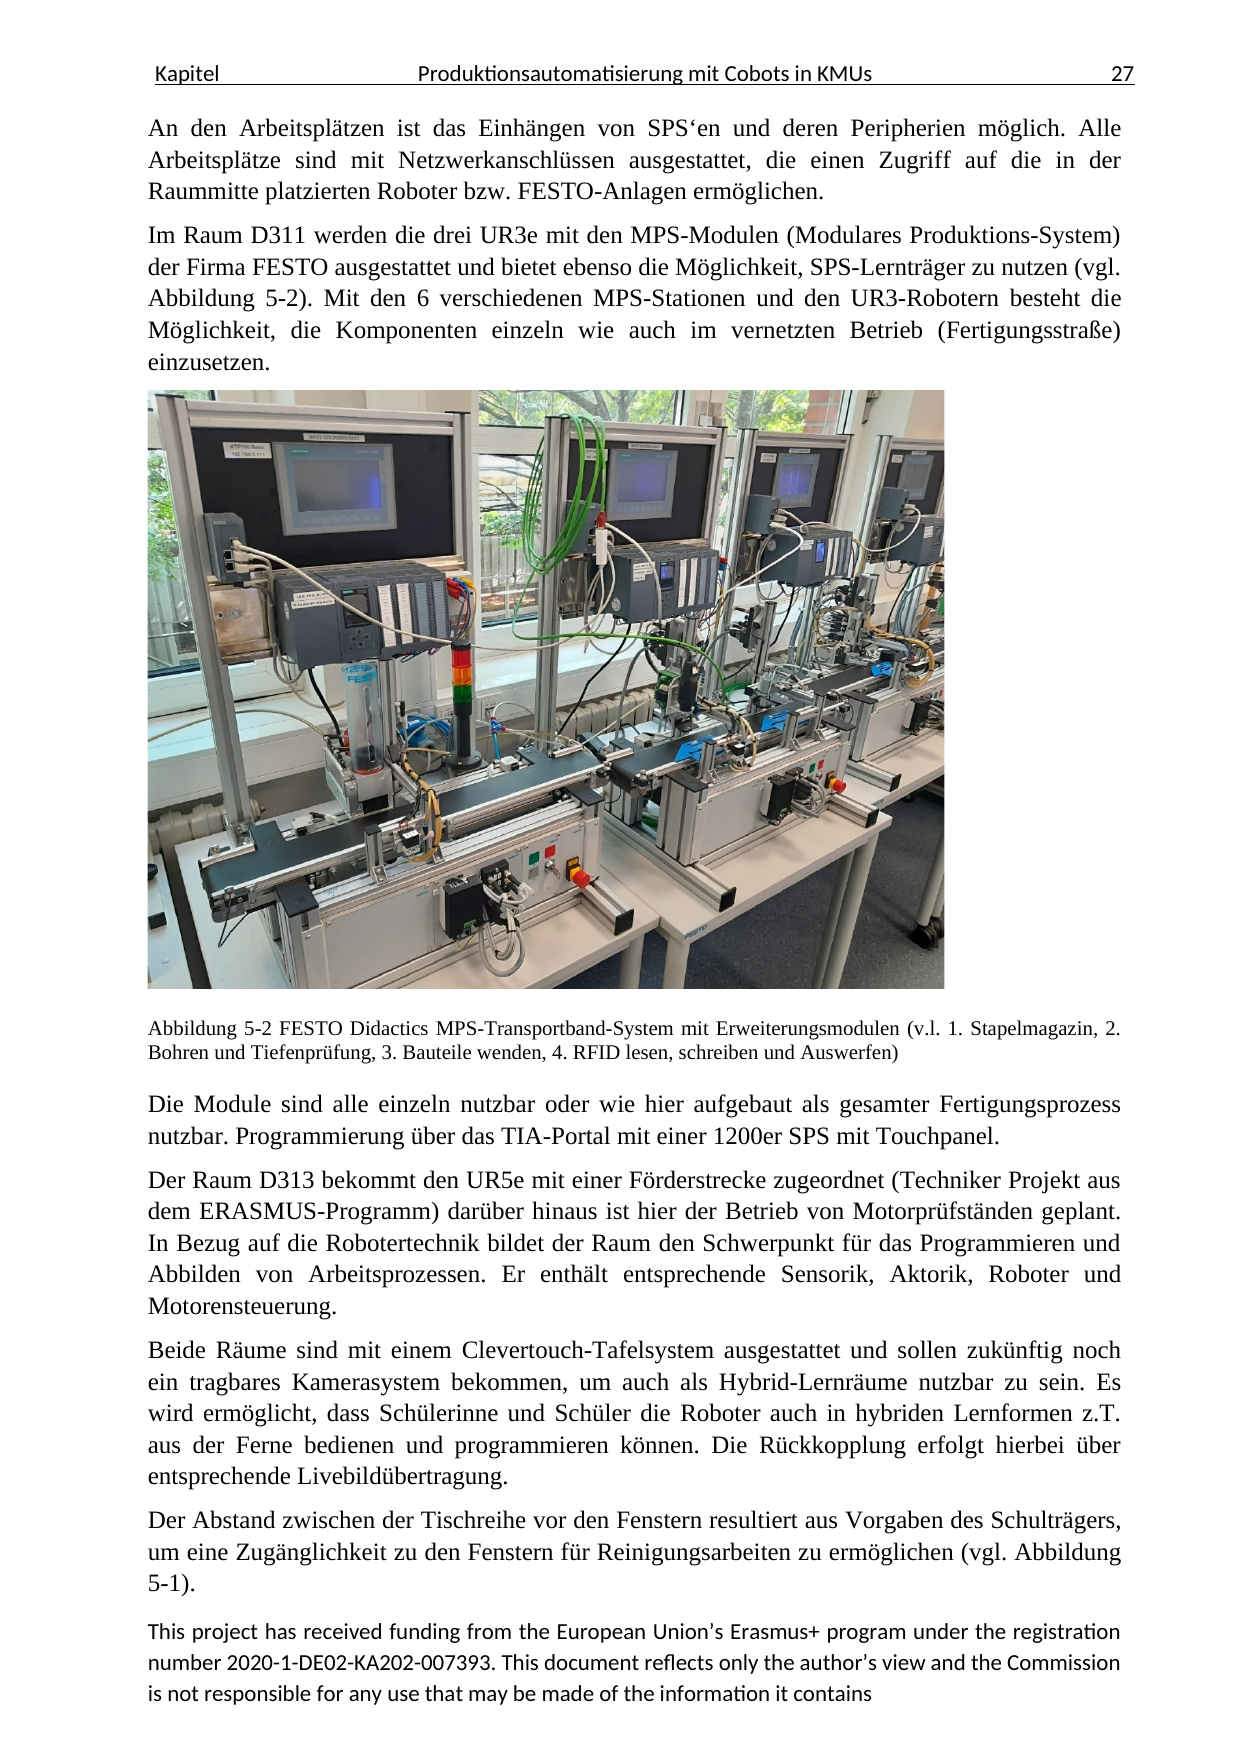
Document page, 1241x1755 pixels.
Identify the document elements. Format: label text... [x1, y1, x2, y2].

text Abbildung 5‑2 FESTO Didactics MPS-Transportband-System mit Erweiterungsmodulen (v.l. 1. Stapelmagazin, 2. Bohren und Tiefenprüfung, 3. Bauteile wenden, 4. RFID lesen, schreiben und Auswerfen) [148, 1016, 1122, 1064]
text Die Module sind alle einzeln nutzbar oder wie hier aufgebaut als gesamter Fertigungsprozess nutzbar. Programmierung über das TIA-Portal mit einer 1200er SPS mit Touchpanel. [148, 1089, 1122, 1149]
text Der Raum D313 bekommt den UR5e mit einer Förderstrecke zugeordnet (Techniker Projekt aus dem ERASMUS-Programm) darüber hinaus ist hier der Betrieb von Motorprüfständen geplant. In Bezug auf die Robotertechnik bildet der Raum den Schwerpunkt für das Programmieren und Abbilden von Arbeitsprozessen. Er enthält entsprechende Sensorik, Aktorik, Roboter und Motorensteuerung. [148, 1165, 1122, 1320]
text Beide Räume sind mit einem Clevertouch-Tafelsystem ausgestattet und sollen zukünftig noch ein tragbares Kamerasystem bekommen, um auch als Hybrid-Lernräume nutzbar zu sein. Es wird ermöglicht, dass Schülerinne und Schüler die Roboter auch in hybriden Lernformen z.T. aus der Ferne bedienen und programmieren können. Die Rückkopplung erfolgt hierbei über entsprechende Livebildübertragung. [148, 1335, 1122, 1490]
text An den Arbeitsplätzen ist das Einhängen von SPS‘en und deren Peripherien möglich. Alle Arbeitsplätze sind mit Netzwerkanschlüssen ausgestattet, die einen Zugriff auf die in der Raummitte platzierten Roboter bzw. FESTO-Anlagen ermöglichen. [148, 113, 1122, 205]
text Im Raum D311 werden die drei UR3e mit den MPS-Modulen (Modulares Produktions-System) der Firma FESTO ausgestattet und bietet ebenso die Möglichkeit, SPS-Lernträger zu nutzen (vgl. Abbildung 5-2). Mit den 6 verschiedenen MPS-Stationen und den UR3-Robotern besteht die Möglichkeit, die Komponenten einzeln wie auch im vernetzten Betrieb (Fertigungsstraße) einzusetzen. [148, 220, 1122, 375]
text Der Abstand zwischen der Tischreihe vor den Fenstern resultiert aus Vorgaben des Schulträgers, um eine Zugänglichkeit zu den Fenstern für Reinigungsarbeiten zu ermöglichen (vgl. Abbildung 5-1). [148, 1505, 1122, 1597]
